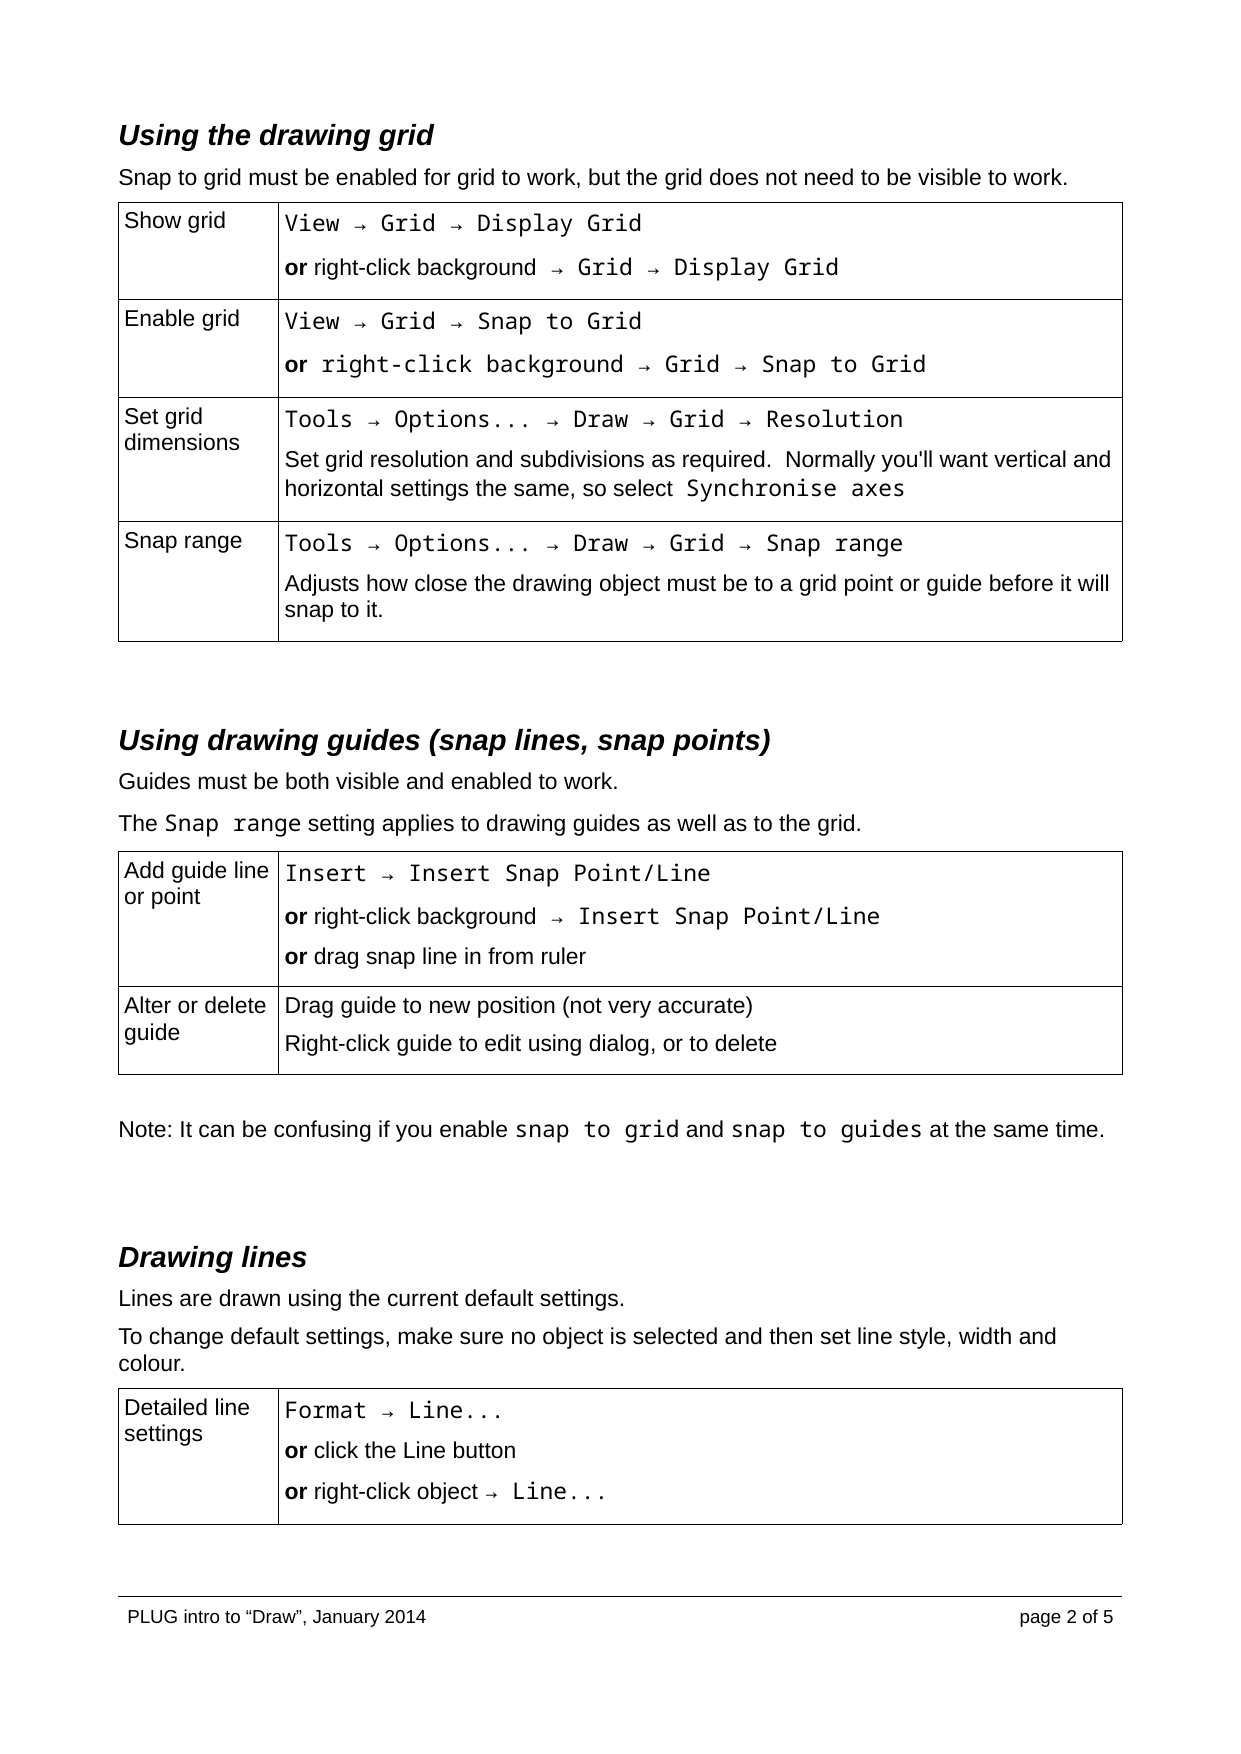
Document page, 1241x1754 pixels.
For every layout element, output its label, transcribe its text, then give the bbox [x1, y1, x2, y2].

table_cell Alter or delete guide [119, 987, 278, 1074]
table_header Format → Line... or click the Line button or right-click object → Line... [279, 1389, 1122, 1523]
text To change default settings, make sure no object is selected and then set line style, width and colour. [118, 1323, 1122, 1376]
text Snap to grid must be enabled for grid to work, but the grid does not need to be visible to work. [118, 163, 1122, 190]
table_header Insert → Insert Snap Point/Line or right-click background → Insert Snap Point/Line or drag snap line in from ruler [279, 852, 1122, 986]
text Note: It can be confusing if you enable snap to grid and snap to guides at the same time. [118, 1113, 1122, 1144]
text Guides must be both visible and enabled to work. [118, 768, 1122, 794]
table_cell Snap range [119, 522, 278, 641]
subtitle Using the drawing grid [118, 118, 1122, 152]
text Lines are drawn using the current default settings. [118, 1285, 1122, 1312]
subtitle Drawing lines [118, 1240, 1122, 1273]
text The Snap range setting applies to drawing guides as well as to the grid. [118, 807, 1122, 838]
table_cell Tools → Options... → Draw → Grid → Resolution Set grid resolution and subdivisions as required. Normally you'll want vertical and horizontal settings the same, so select Synchronise axes [279, 398, 1122, 521]
table_cell View → Grid → Snap to Grid or right-click background → Grid → Snap to Grid [279, 300, 1122, 397]
table_header Show grid [119, 203, 278, 299]
table_header View → Grid → Display Grid or right-click background → Grid → Display Grid [279, 203, 1122, 299]
table_cell Enable grid [119, 300, 278, 397]
subtitle Using drawing guides (snap lines, snap points) [118, 723, 1122, 756]
table_cell Tools → Options... → Draw → Grid → Snap range Adjusts how close the drawing object must be to a grid point or guide before it will snap to it. [279, 522, 1122, 641]
table_header Add guide line or point [119, 852, 278, 986]
table_header Detailed line settings [119, 1389, 278, 1523]
table_cell Drag guide to new position (not very accurate) Right-click guide to edit using dialog, or to delete [279, 987, 1122, 1074]
table_cell Set grid dimensions [119, 398, 278, 521]
